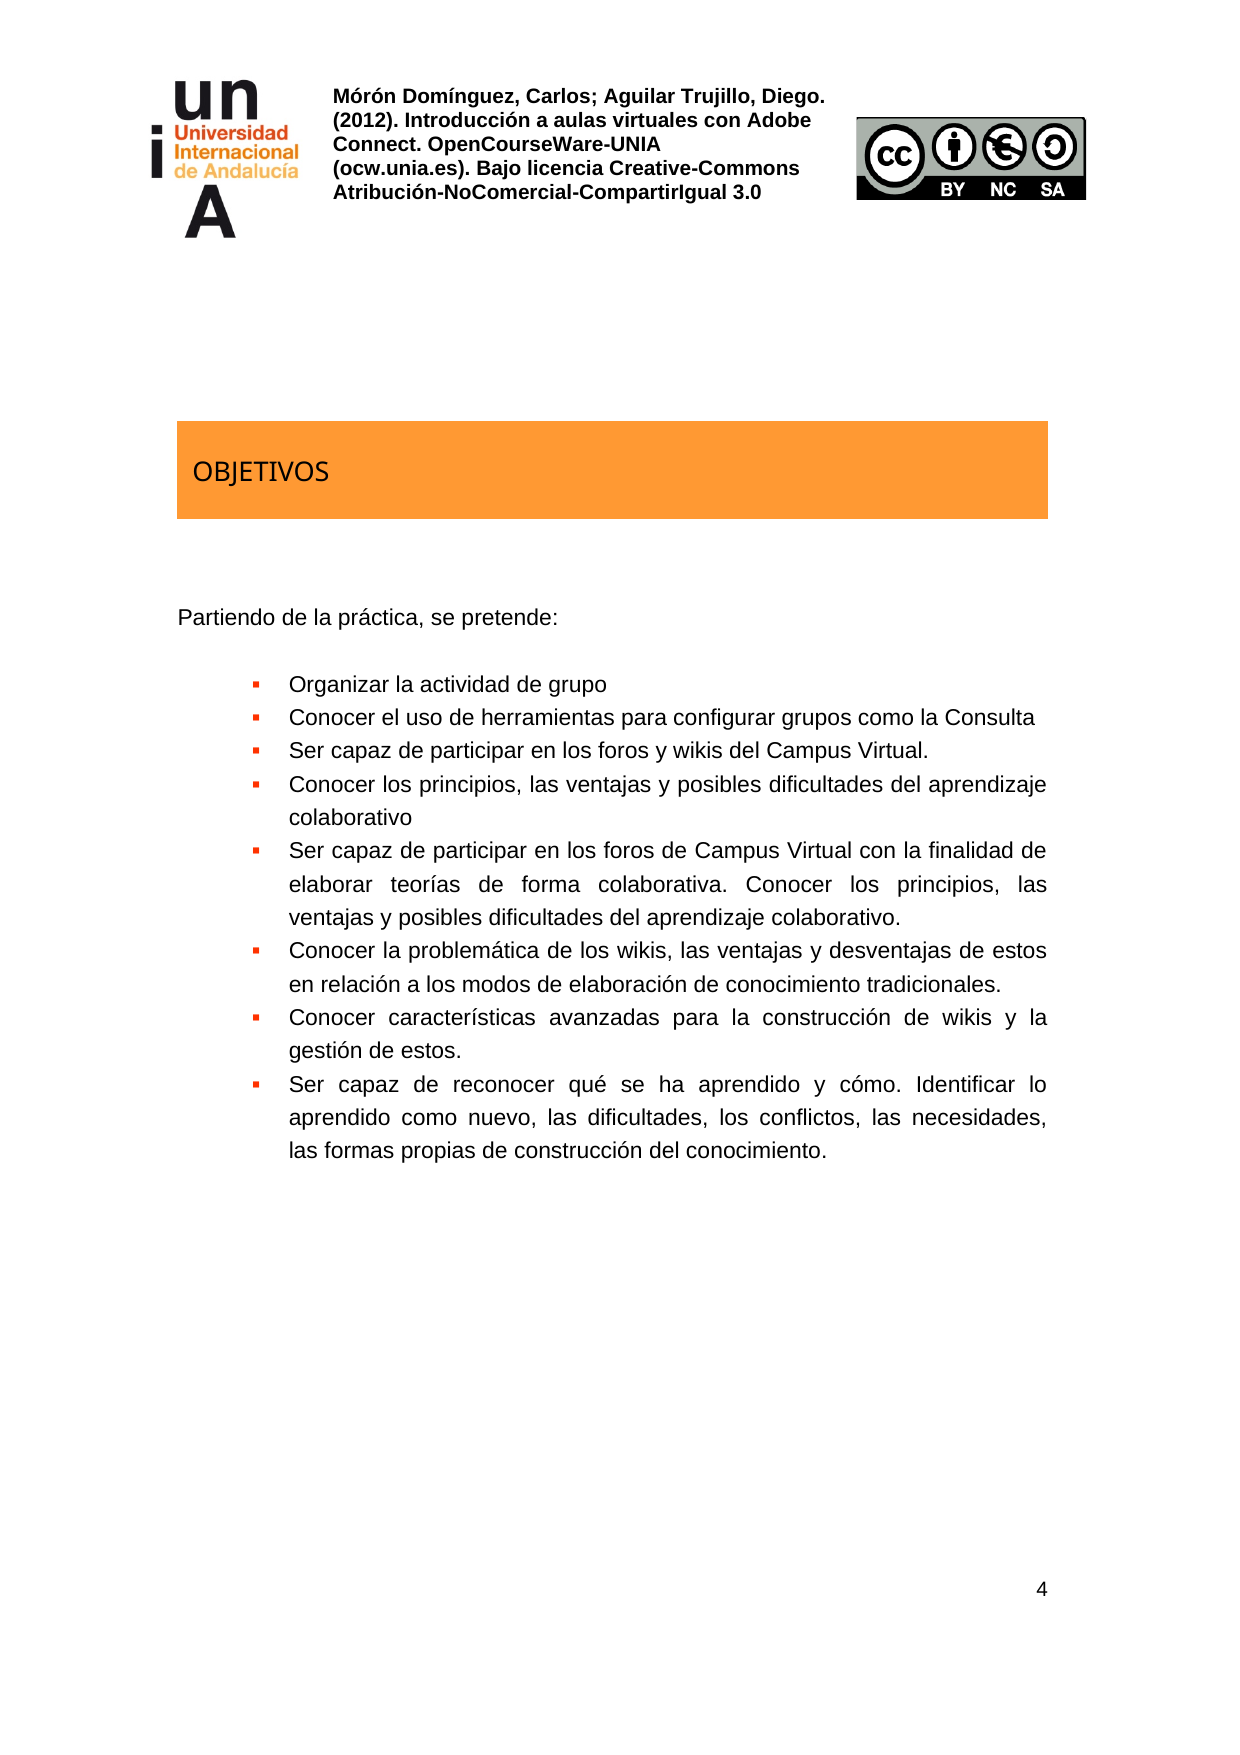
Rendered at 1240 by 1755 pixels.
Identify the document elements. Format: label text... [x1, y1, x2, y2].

list Ser capaz de reconocer qué se ha aprendido y cómo. Identificar lo aprendido como nuevo, las dificultades, los conflictos, las necesidades, las formas propias de construcción del conocimiento. [251, 1065, 1048, 1165]
list Ser capaz de participar en los foros de Campus Virtual con la finalidad de elaborar teorías de forma colaborativa. Conocer los principios, las ventajas y posibles dificultades del aprendizaje colaborativo. [251, 832, 1048, 932]
list Conocer la problemática de los wikis, las ventajas y desventajas de estos en relación a los modos de elaboración de conocimiento tradicionales. [251, 932, 1048, 999]
list Ser capaz de participar en los foros y wikis del Campus Virtual. [251, 732, 1048, 765]
list Conocer el uso de herramientas para configurar grupos como la Consulta [251, 699, 1048, 732]
text Partiendo de la práctica, se pretende: [177, 599, 1048, 632]
list Conocer los principios, las ventajas y posibles dificultades del aprendizaje colaborativo [251, 765, 1048, 832]
list Conocer características avanzadas para la construcción de wikis y la gestión de estos. [251, 999, 1048, 1065]
list Organizar la actividad de grupo [251, 665, 1048, 699]
text OBJETIVOS [177, 452, 1048, 489]
